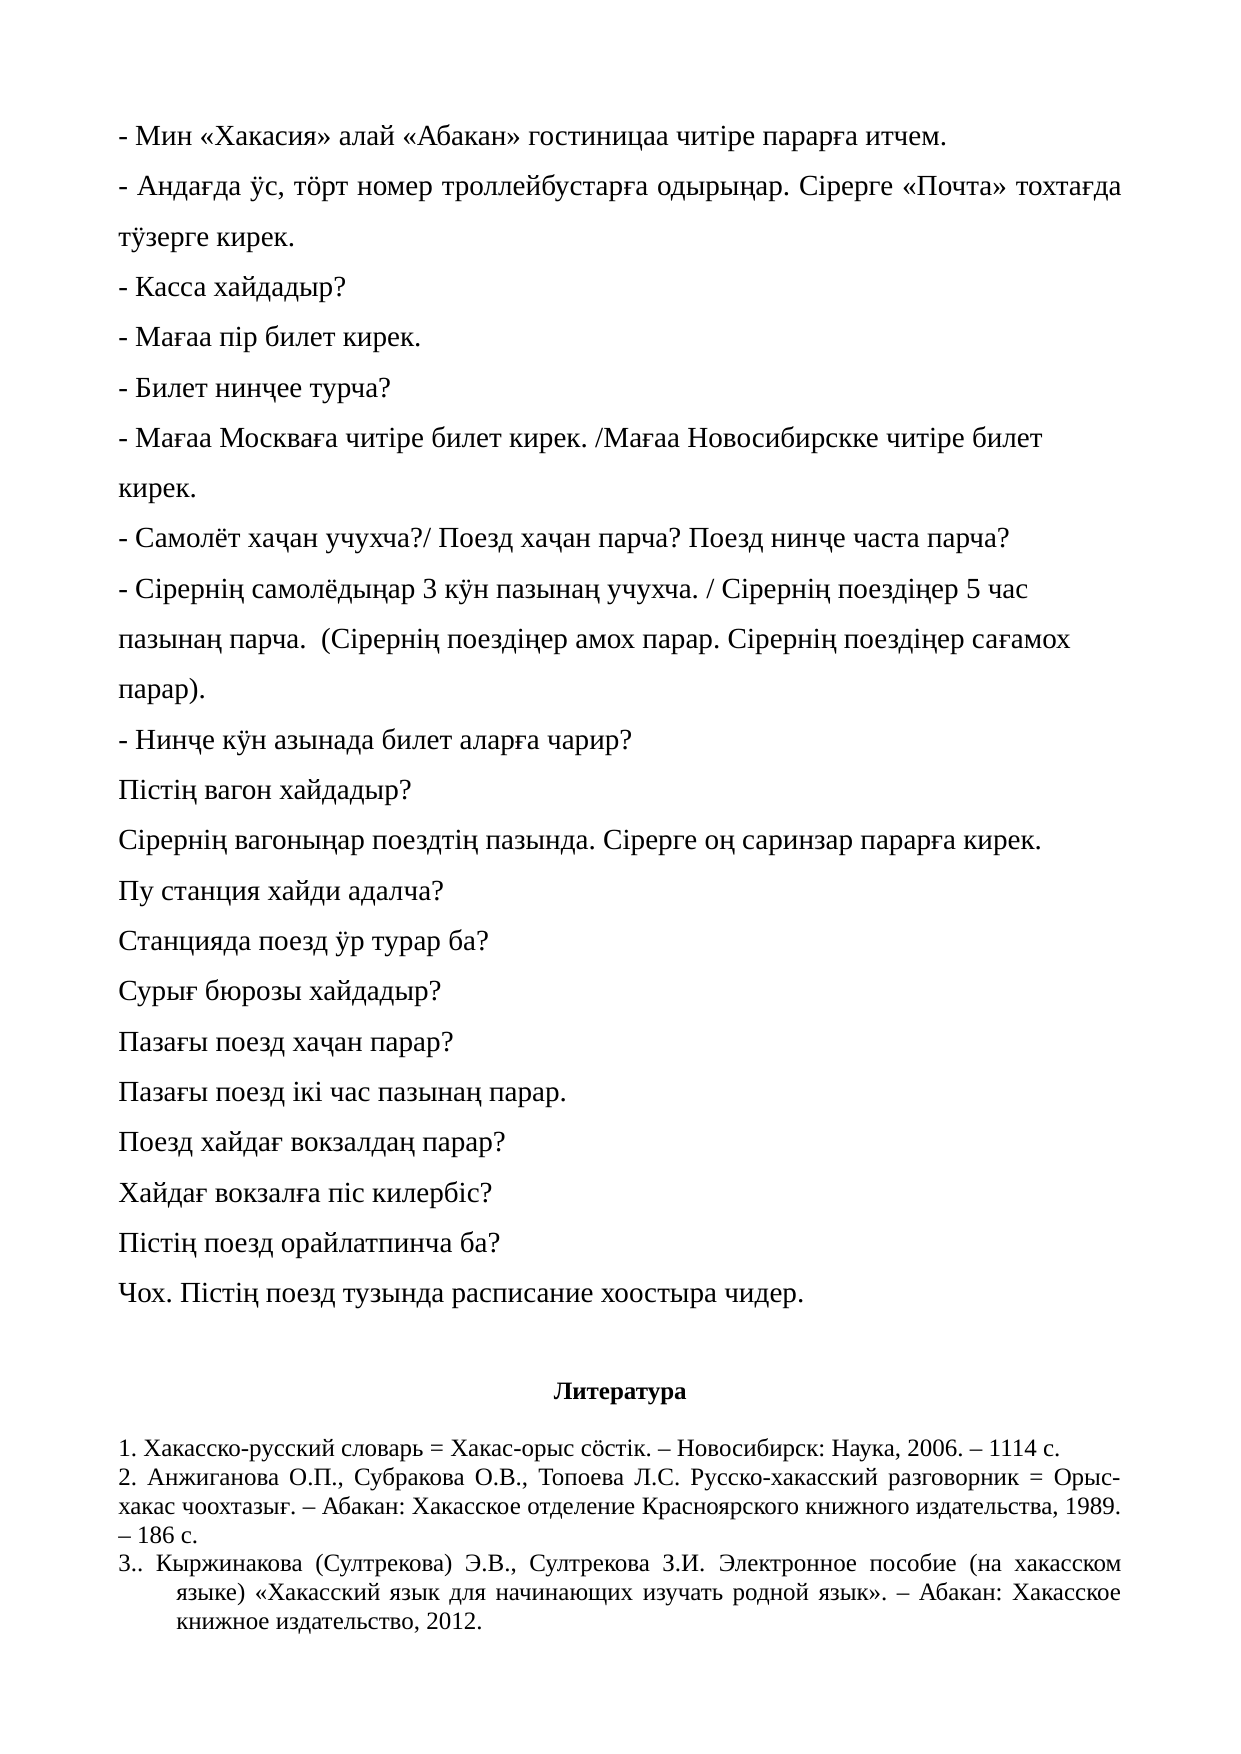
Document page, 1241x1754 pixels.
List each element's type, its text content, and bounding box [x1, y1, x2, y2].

text 2. Анжиганова О.П., Субракова О.В., Топоева Л.С. Русско-хакасский разговорник = Орыс-хакас чоохтазығ. – Абакан: Хакасское отделение Красноярского книжного издательства, 1989. – 186 с. [118, 1462, 1122, 1548]
text Поезд хайдағ вокзалдаң парар? [118, 1124, 1122, 1158]
text - Билет нинҷее турча? [118, 370, 1122, 403]
text Литература [118, 1376, 1122, 1405]
text - Самолёт хаҷан учухча?/ Поезд хаҷан парча? Поезд нинҷе часта парча? [118, 521, 1122, 554]
text - Сірернің самолёдыңар 3 кӱн пазынаң учухча. / Сірернің поездіңер 5 час пазынаң парча. (Сірернің поездіңер амох парар. Сірернің поездіңер сағамох парар). [118, 571, 1122, 705]
text - Мағаа Москваға читіре билет кирек. /Мағаа Новосибирскке читіре билет кирек. [118, 420, 1122, 504]
text Пазағы поезд хаҷан парар? [118, 1024, 1122, 1057]
text - Касса хайдадыр? [118, 269, 1122, 303]
text Сірернің вагоныңар поездтің пазында. Сірерге оң саринзар парарға кирек. [118, 822, 1122, 856]
text Чох. Пістің поезд тузында расписание хоостыра чидер. [118, 1275, 1122, 1309]
text 3.. Кыржинакова (Султрекова) Э.В., Султрекова З.И. Электронное пособие (на хакасском языке) «Хакасский язык для начинающих изучать родной язык». – Абакан: Хакасское книжное издательство, 2012. [118, 1548, 1122, 1635]
text - Мағаа пір билет кирек. [118, 319, 1122, 353]
text Пазағы поезд ікі час пазынаң парар. [118, 1074, 1122, 1108]
text Станцияда поезд ӱр турар ба? [118, 923, 1122, 957]
text - Нинҷе кӱн азынада билет аларға чарир? [118, 722, 1122, 755]
text Пу станция хайди адалча? [118, 873, 1122, 906]
text Пістің вагон хайдадыр? [118, 772, 1122, 806]
text Хайдағ вокзалға піс килербіс? [118, 1175, 1122, 1208]
text - Андағда ӱс, тӧрт номер троллейбустарға одырыңар. Сірерге «Почта» тохтағда тӱзерге кирек. [118, 168, 1122, 252]
text Сурығ бюрозы хайдадыр? [118, 973, 1122, 1007]
text - Мин «Хакасия» алай «Абакан» гостиницаа читіре парарға итчем. [118, 118, 1122, 152]
text 1. Хакасско-русский словарь = Хакас-орыс сöстік. – Новосибирск: Наука, 2006. – 1114 с. [118, 1433, 1122, 1462]
text Пістің поезд орайлатпинча ба? [118, 1225, 1122, 1258]
